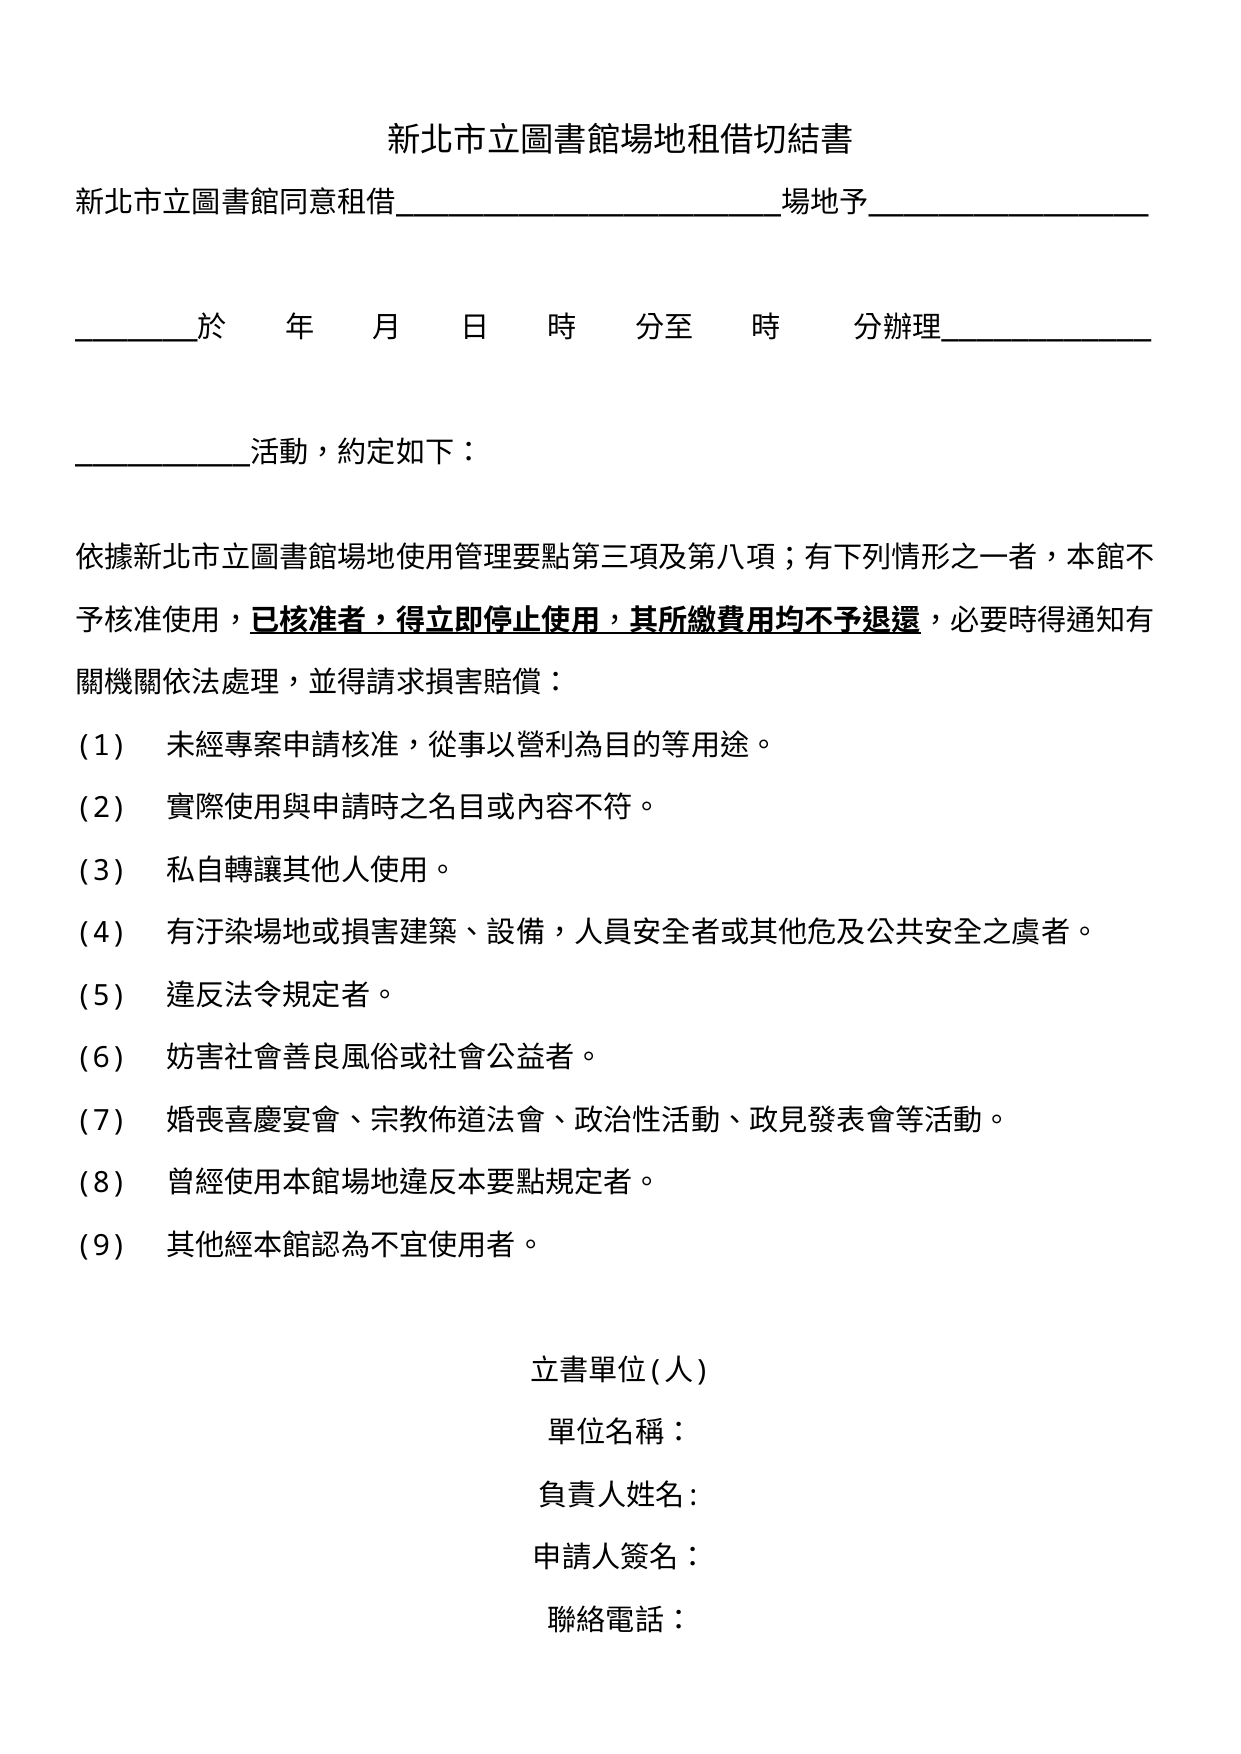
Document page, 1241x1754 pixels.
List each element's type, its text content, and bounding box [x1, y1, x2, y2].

text 聯絡電話： [75, 1576, 1165, 1638]
list 其他經本館認為不宜使用者。 [75, 1201, 1165, 1263]
list 妨害社會善良風俗或社會公益者。 [75, 1013, 1165, 1076]
text 新北市立圖書館同意租借______________________場地予_______________________於 年 月 日 時 分至 時 分辦理______________________活動，約定如下： [75, 158, 1165, 471]
list 婚喪喜慶宴會、宗教佈道法會、政治性活動、政見發表會等活動。 [75, 1076, 1165, 1138]
list 有汙染場地或損害建築、設備，人員安全者或其他危及公共安全之虞者。 [75, 888, 1165, 951]
text 立書單位(人) [75, 1326, 1165, 1388]
list 曾經使用本館場地違反本要點規定者。 [75, 1138, 1165, 1201]
text 申請人簽名： [75, 1513, 1165, 1576]
list 實際使用與申請時之名目或內容不符。 [75, 763, 1165, 826]
text 單位名稱： [75, 1388, 1165, 1451]
text 依據新北市立圖書館場地使用管理要點第三項及第八項；有下列情形之一者，本館不予核准使用，已核准者，得立即停止使用，其所繳費用均不予退還，必要時得通知有關機關依法處理，並得請求損害賠償： [75, 513, 1165, 701]
list 私自轉讓其他人使用。 [75, 826, 1165, 888]
text 負責人姓名: [75, 1451, 1165, 1513]
list 違反法令規定者。 [75, 951, 1165, 1013]
list 未經專案申請核准，從事以營利為目的等用途。 [75, 701, 1165, 763]
text 新北市立圖書館場地租借切結書 [75, 96, 1165, 158]
